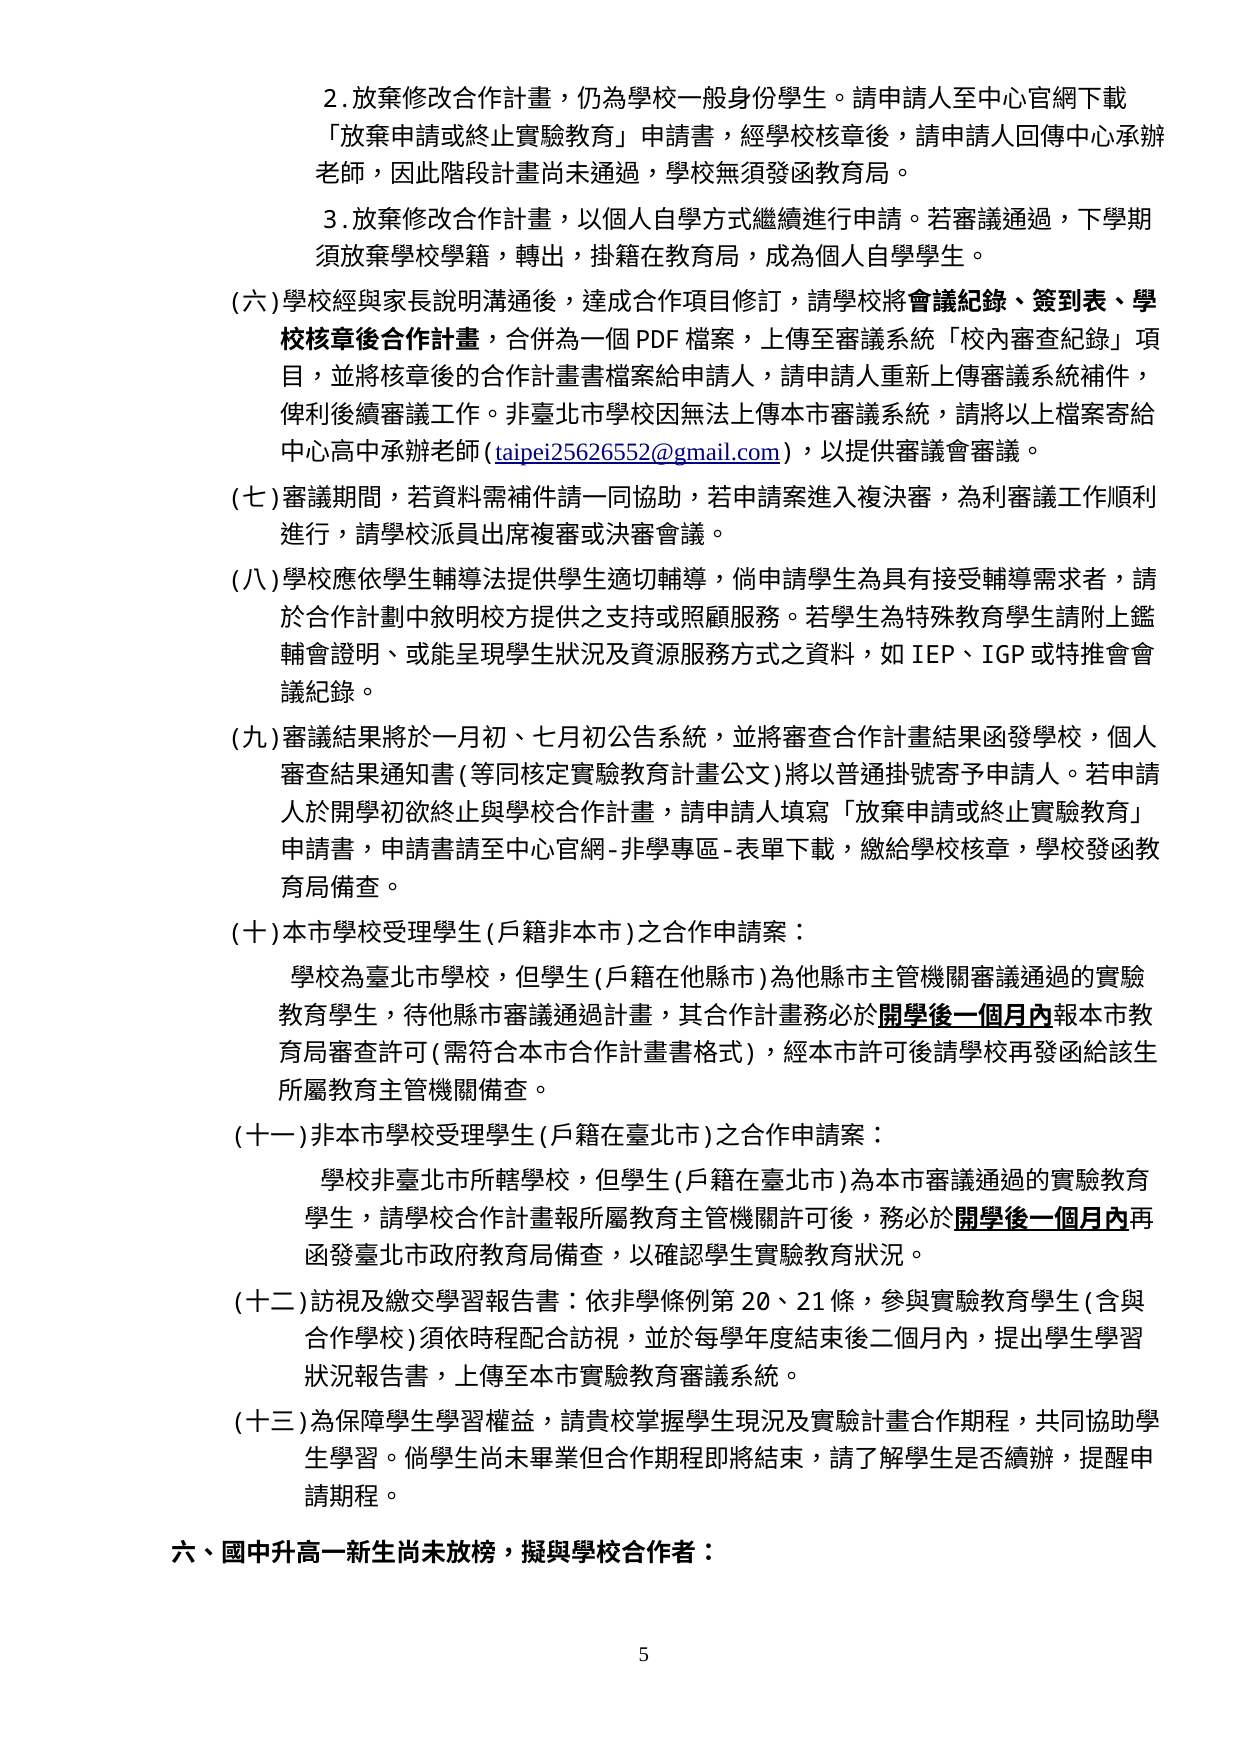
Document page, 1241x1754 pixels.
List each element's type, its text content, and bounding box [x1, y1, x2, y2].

text (十一)非本市學校受理學生(戶籍在臺北市)之合作申請案： [231, 1114, 1167, 1152]
text 2.放棄修改合作計畫，仍為學校一般身份學生。請申請人至中心官網下載「放棄申請或終止實驗教育」申請書，經學校核章後，請申請人回傳中心承辦老師，因此階段計畫尚未通過，學校無須發函教育局。 [127, 78, 1167, 190]
text (十二)訪視及繳交學習報告書：依非學條例第20、21條，參與實驗教育學生(含與合作學校)須依時程配合訪視，並於每學年度結束後二個月內，提出學生學習狀況報告書，上傳至本市實驗教育審議系統。 [231, 1280, 1167, 1392]
text 學校非臺北市所轄學校，但學生(戶籍在臺北市)為本市審議通過的實驗教育學生，請學校合作計畫報所屬教育主管機關許可後，務必於開學後一個月內再函發臺北市政府教育局備查，以確認學生實驗教育狀況。 [231, 1160, 1167, 1272]
text (十)本市學校受理學生(戶籍非本市)之合作申請案： [228, 912, 1167, 949]
text (十三)為保障學生學習權益，請貴校掌握學生現況及實驗計畫合作期程，共同協助學生學習。倘學生尚未畢業但合作期程即將結束，請了解學生是否續辦，提醒申請期程。 [231, 1400, 1167, 1513]
text 學校為臺北市學校，但學生(戶籍在他縣市)為他縣市主管機關審議通過的實驗教育學生，待他縣市審議通過計畫，其合作計畫務必於開學後一個月內報本市教育局審查許可(需符合本市合作計畫書格式)，經本市許可後請學校再發函給該生所屬教育主管機關備查。 [231, 957, 1167, 1107]
text (九)審議結果將於一月初、七月初公告系統，並將審查合作計畫結果函發學校，個人審查結果通知書(等同核定實驗教育計畫公文)將以普通掛號寄予申請人。若申請人於開學初欲終止與學校合作計畫，請申請人填寫「放棄申請或終止實驗教育」申請書，申請書請至中心官網-非學專區-表單下載，繳給學校核章，學校發函教育局備查。 [228, 716, 1167, 904]
text 3.放棄修改合作計畫，以個人自學方式繼續進行申請。若審議通過，下學期須放棄學校學籍，轉出，掛籍在教育局，成為個人自學學生。 [127, 198, 1167, 273]
text (七)審議期間，若資料需補件請一同協助，若申請案進入複決審，為利審議工作順利進行，請學校派員出席複審或決審會議。 [228, 476, 1167, 551]
text (八)學校應依學生輔導法提供學生適切輔導，倘申請學生為具有接受輔導需求者，請於合作計劃中敘明校方提供之支持或照顧服務。若學生為特殊教育學生請附上鑑輔會證明、或能呈現學生狀況及資源服務方式之資料，如IEP、IGP或特推會會議紀錄。 [228, 559, 1167, 709]
text 六、國中升高一新生尚未放榜，擬與學校合作者： [171, 1532, 1167, 1568]
text (六)學校經與家長說明溝通後，達成合作項目修訂，請學校將會議紀錄、簽到表、學校核章後合作計畫，合併為一個PDF檔案，上傳至審議系統「校內審查紀錄」項目，並將核章後的合作計畫書檔案給申請人，請申請人重新上傳審議系統補件，俾利後續審議工作。非臺北市學校因無法上傳本市審議系統，請將以上檔案寄給中心高中承辦老師(taipei25626552@gmail.com)，以提供審議會審議。 [228, 281, 1167, 468]
